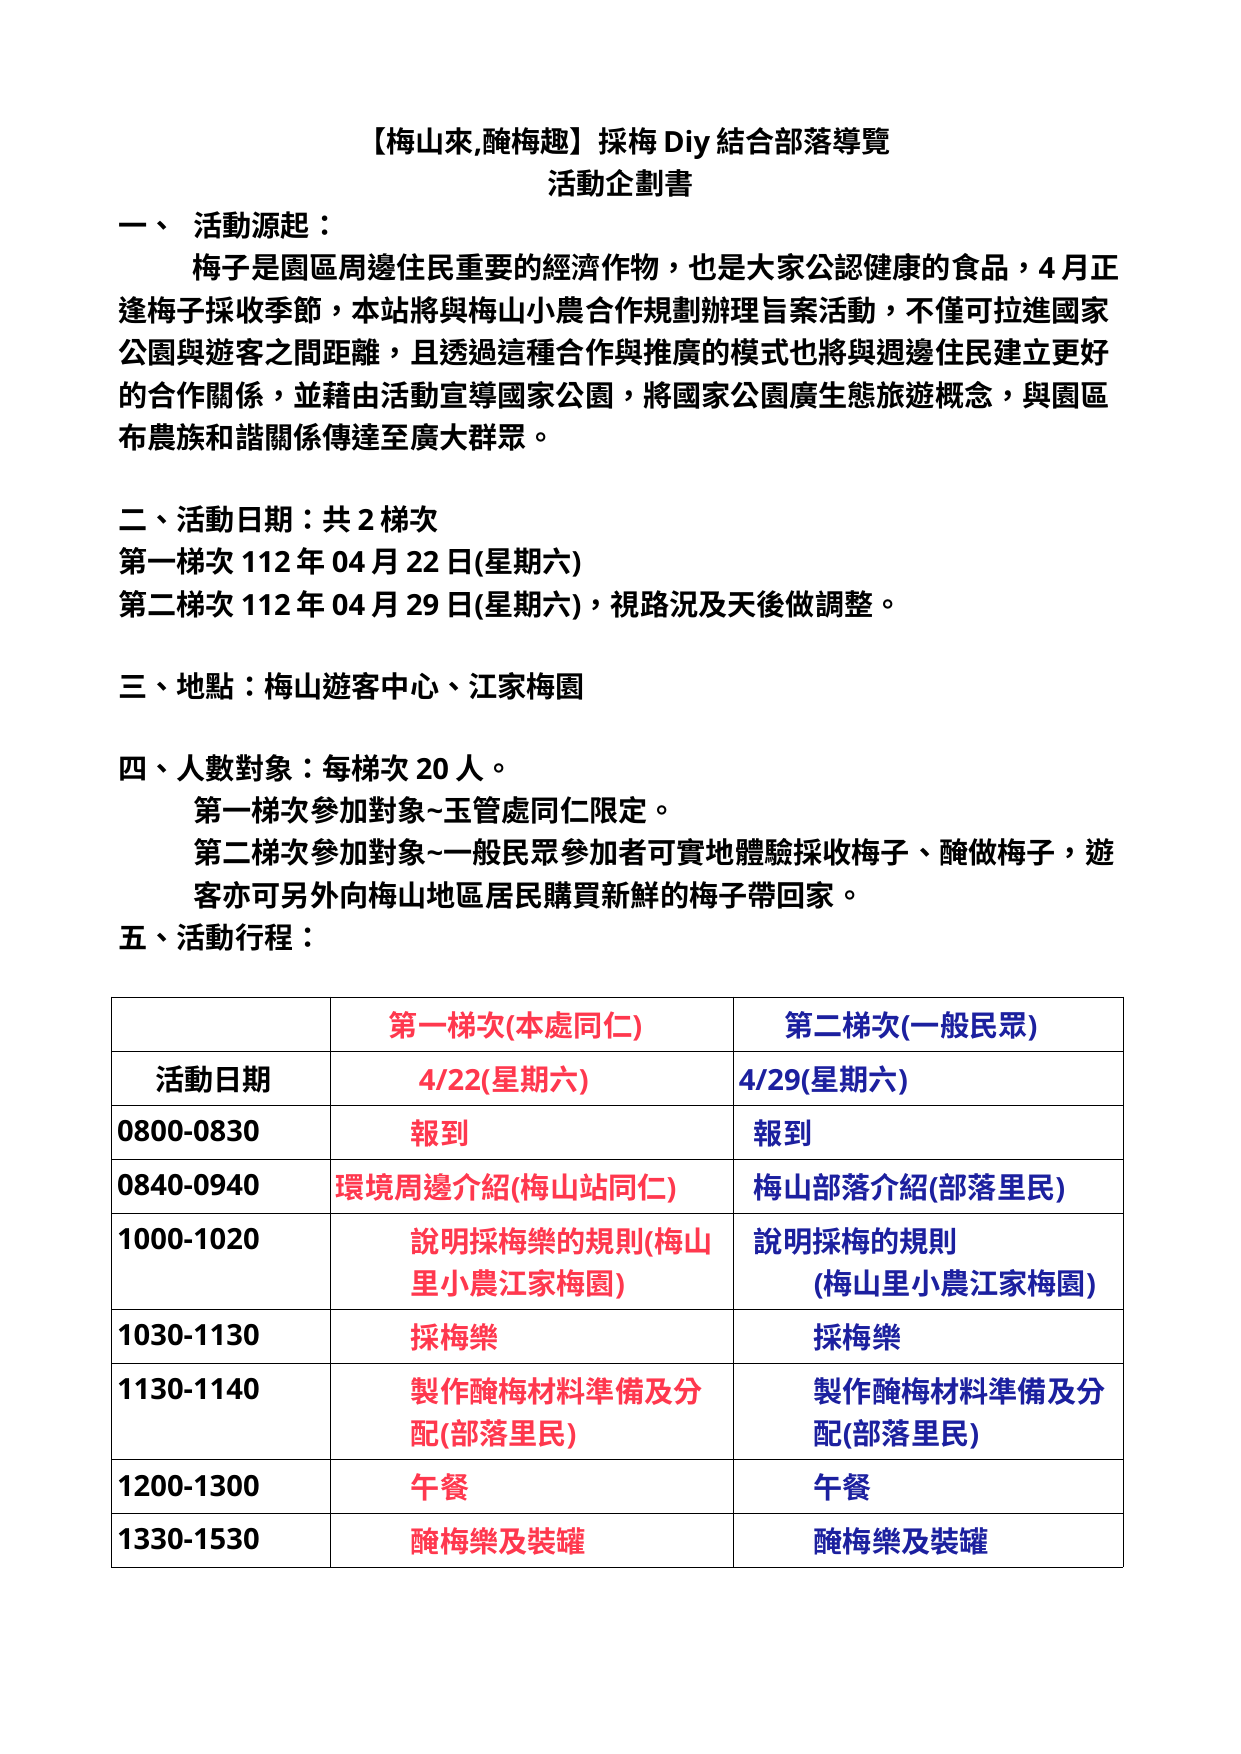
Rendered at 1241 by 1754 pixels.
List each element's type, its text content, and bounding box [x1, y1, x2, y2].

list 活動源起： [118, 203, 1122, 245]
list 三、地點：梅山遊客中心、江家梅園 [118, 663, 1122, 706]
table_cell 梅山部落介紹(部落里民) [734, 1160, 1123, 1212]
table_header 第一梯次(本處同仁) [331, 998, 733, 1051]
table_cell 製作醃梅材料準備及分配(部落里民) [734, 1364, 1123, 1459]
table_cell 製作醃梅材料準備及分配(部落里民) [331, 1364, 733, 1459]
table_cell 說明採梅樂的規則(梅山里小農江家梅園) [331, 1214, 733, 1309]
table_cell 1000-1020 [112, 1214, 330, 1309]
table_header 第二梯次(一般民眾) [734, 998, 1123, 1051]
list 四、人數對象：每梯次20人。 [118, 745, 1122, 788]
table_cell 採梅樂 [331, 1310, 733, 1363]
table_cell 活動日期 [112, 1052, 330, 1104]
table_cell 1130-1140 [112, 1364, 330, 1459]
table_cell 0840-0940 [112, 1160, 330, 1212]
table_cell 環境周邊介紹(梅山站同仁) [331, 1160, 733, 1212]
table_cell 午餐 [331, 1460, 733, 1513]
table_header [112, 998, 330, 1051]
table_cell 報到 [734, 1106, 1123, 1158]
text 第一梯次112年04月22日(星期六) [118, 539, 1122, 581]
text 【梅山來,醃梅趣】採梅Diy結合部落導覽 活動企劃書 [118, 118, 1122, 203]
table_cell 報到 [331, 1106, 733, 1158]
list 五、活動行程： [118, 915, 1122, 957]
table_cell 4/22(星期六) [331, 1052, 733, 1104]
table_cell 說明採梅的規則 (梅山里小農江家梅園) [734, 1214, 1123, 1309]
list 第一梯次參加對象~玉管處同仁限定。 [118, 788, 1122, 830]
table_cell 午餐 [734, 1460, 1123, 1513]
text 第二梯次112年04月29日(星期六)，視路況及天後做調整。 [118, 581, 1122, 623]
table_cell 1200-1300 [112, 1460, 330, 1513]
table_cell 1330-1530 [112, 1514, 330, 1567]
table_cell 醃梅樂及裝罐 [331, 1514, 733, 1567]
table_cell 0800-0830 [112, 1106, 330, 1158]
table_cell 4/29(星期六) [734, 1052, 1123, 1104]
text 二、活動日期：共2梯次 [118, 496, 1122, 539]
list 第二梯次參加對象~一般民眾參加者可實地體驗採收梅子、醃做梅子，遊客亦可另外向梅山地區居民購買新鮮的梅子帶回家。 [118, 830, 1122, 915]
table_cell 醃梅樂及裝罐 [734, 1514, 1123, 1567]
table_cell 1030-1130 [112, 1310, 330, 1363]
table_cell 採梅樂 [734, 1310, 1123, 1363]
text 梅子是園區周邊住民重要的經濟作物，也是大家公認健康的食品，4月正逢梅子採收季節，本站將與梅山小農合作規劃辦理旨案活動，不僅可拉進國家公園與遊客之間距離，且透過這種合作與推廣的模式也將與週邊住民建立更好的合作關係，並藉由活動宣導國家公園，將國家公園廣生態旅遊概念，與園區布農族和諧關係傳達至廣大群眾。 [118, 245, 1122, 457]
